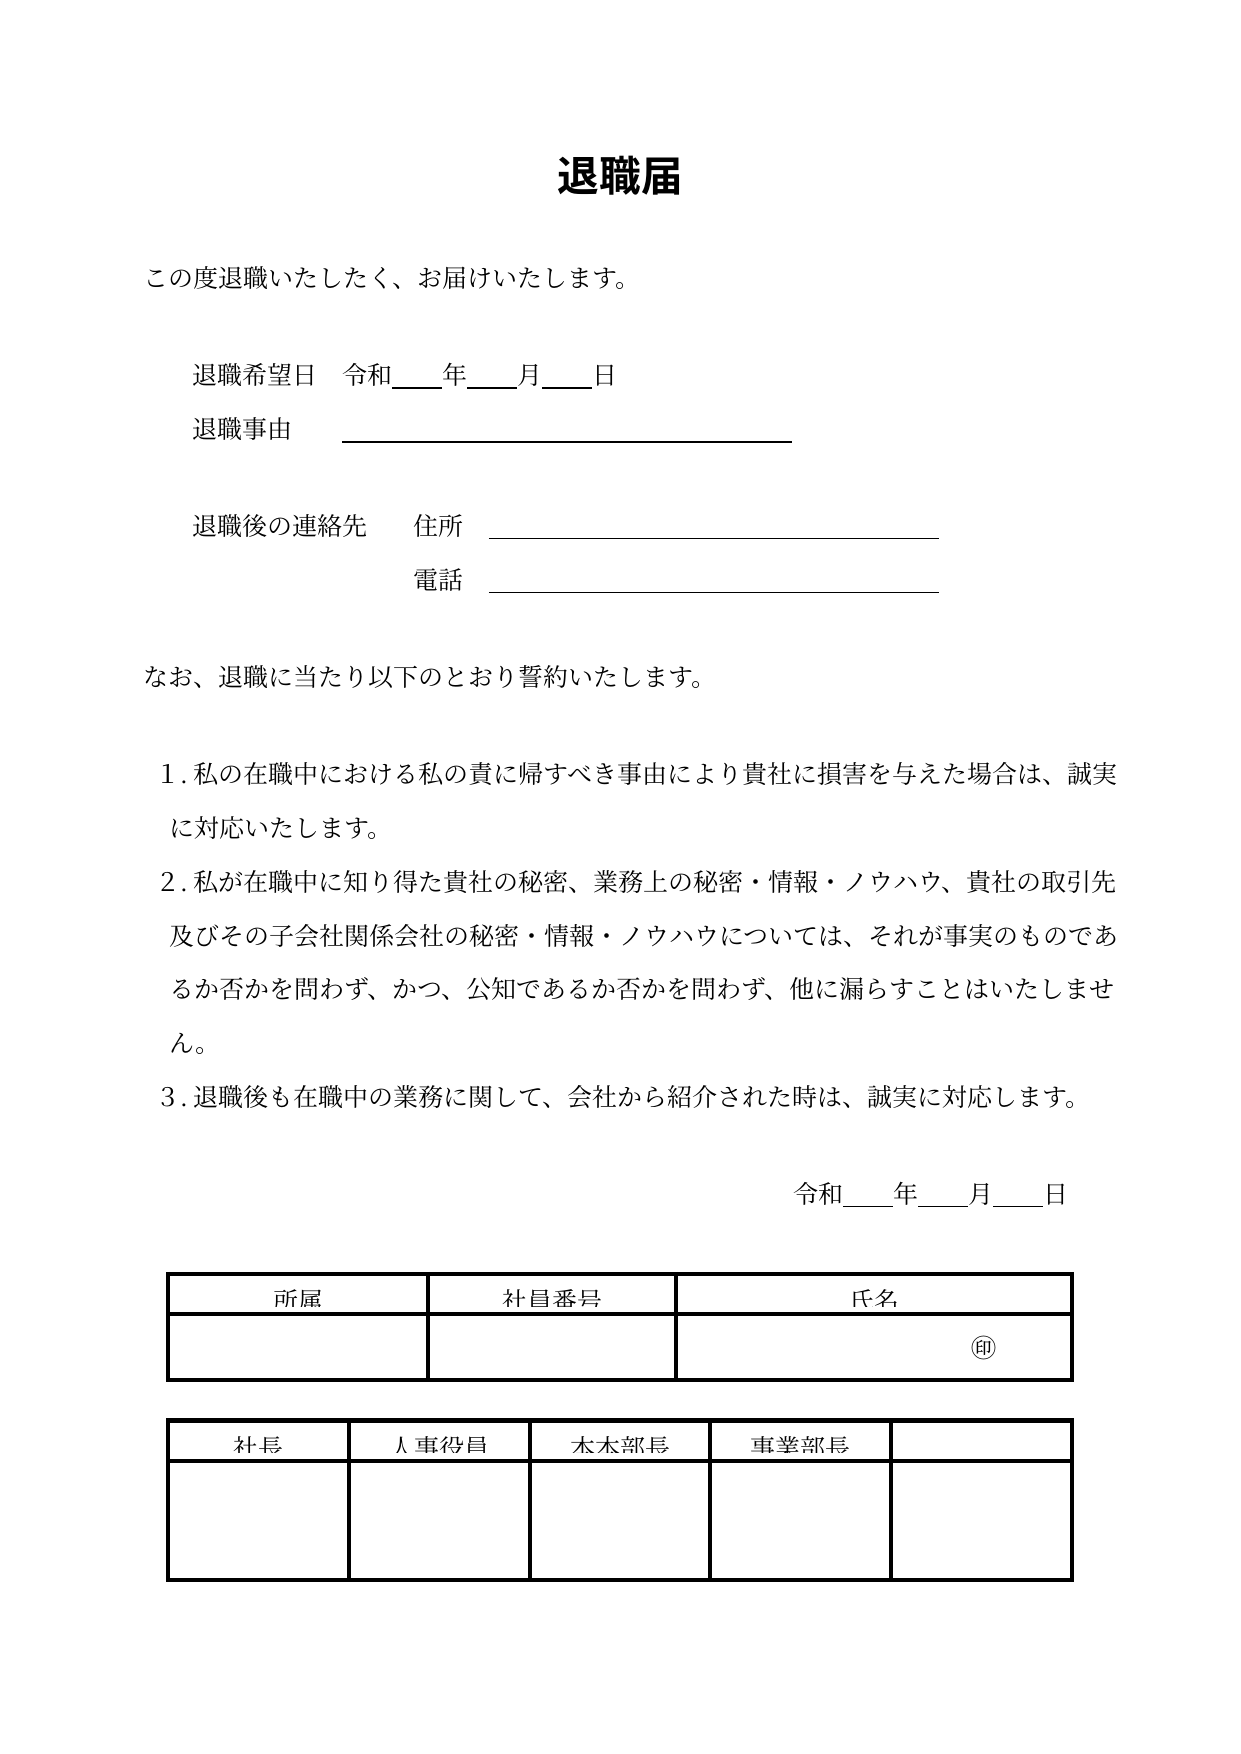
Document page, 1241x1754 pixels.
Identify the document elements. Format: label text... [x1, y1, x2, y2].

table_header 所属 [170, 1276, 426, 1312]
text この度退職いたしたく、お届けいたします。 [118, 259, 1122, 295]
table_cell 人事役員 [351, 1423, 528, 1458]
table_cell [170, 1316, 426, 1378]
text 電話 [118, 561, 1122, 597]
text 退職希望日 令和 年 月 日 [118, 356, 1122, 392]
table_cell [168, 1382, 1072, 1418]
table_cell [430, 1316, 674, 1378]
list 私が在職中に知り得た貴社の秘密、業務上の秘密・情報・ノウハウ、貴社の取引先及びその子会社関係会社の秘密・情報・ノウハウについては、それが事実のものであるか否かを問わず、かつ、公知であるか否かを問わず、他に漏らすことはいたしません。 [156, 862, 1122, 1060]
table_header 氏名 [678, 1276, 1070, 1312]
table_cell 事業部長 [712, 1423, 889, 1458]
table_cell [168, 1582, 1072, 1618]
table_cell 社長 [170, 1423, 347, 1458]
text 退職事由 [118, 410, 1122, 446]
table_cell ㊞ [965, 1316, 1070, 1378]
table_cell [351, 1463, 528, 1578]
title 退職届 [118, 143, 1122, 203]
table_cell [170, 1463, 347, 1578]
table_cell [678, 1316, 965, 1378]
table_cell [712, 1463, 889, 1578]
text 退職後の連絡先 住所 [118, 507, 1122, 543]
text 令和 年 月 日 [118, 1175, 1122, 1211]
table_cell [532, 1463, 708, 1578]
table_cell [893, 1423, 1070, 1458]
list 私の在職中における私の責に帰すべき事由により貴社に損害を与えた場合は、誠実に対応いたします。 [156, 755, 1122, 844]
table_header 社員番号 [430, 1276, 674, 1312]
table_cell 本本部長 [532, 1423, 708, 1458]
list 退職後も在職中の業務に関して、会社から紹介された時は、誠実に対応します。 [156, 1078, 1122, 1114]
table_cell [893, 1463, 1070, 1578]
text なお、退職に当たり以下のとおり誓約いたします。 [118, 658, 1122, 694]
